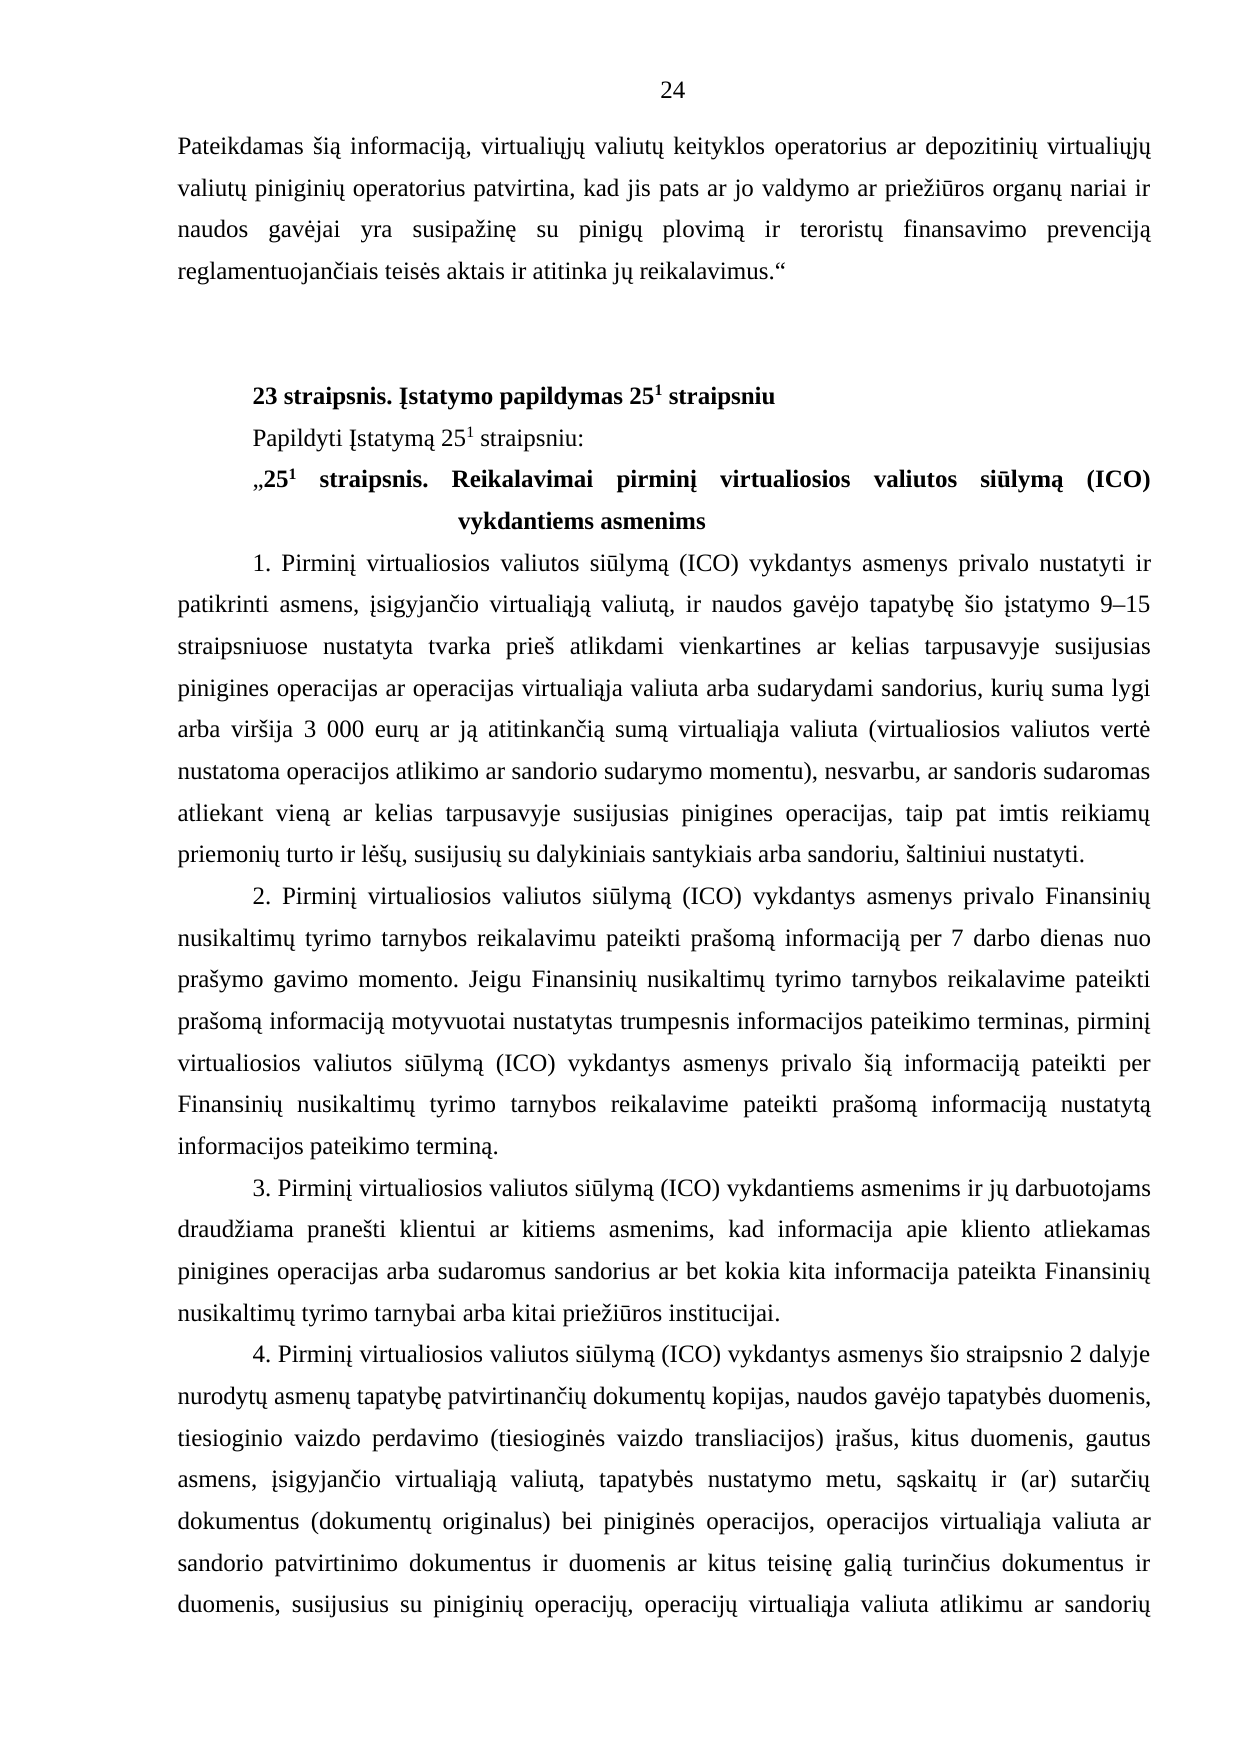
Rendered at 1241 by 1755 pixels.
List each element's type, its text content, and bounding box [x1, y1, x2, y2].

text „251 straipsnis. Reikalavimai pirminį virtualiosios valiutos siūlymą (ICO) vykdantiems asmenims [252, 451, 1152, 535]
text Pateikdamas šią informaciją, virtualiųjų valiutų keityklos operatorius ar depozitinių virtualiųjų valiutų piniginių operatorius patvirtina, kad jis pats ar jo valdymo ar priežiūros organų nariai ir naudos gavėjai yra susipažinę su pinigų plovimą ir teroristų finansavimo prevenciją reglamentuojančiais teisės aktais ir atitinka jų reikalavimus.“ [177, 118, 1152, 285]
text Papildyti Įstatymą 251 straipsniu: [177, 410, 1152, 451]
text 4. Pirminį virtualiosios valiutos siūlymą (ICO) vykdantys asmenys šio straipsnio 2 dalyje nurodytų asmenų tapatybę patvirtinančių dokumentų kopijas, naudos gavėjo tapatybės duomenis, tiesioginio vaizdo perdavimo (tiesioginės vaizdo transliacijos) įrašus, kitus duomenis, gautus asmens, įsigyjančio virtualiąją valiutą, tapatybės nustatymo metu, sąskaitų ir (ar) sutarčių dokumentus (dokumentų originalus) bei piniginės operacijos, operacijos virtualiąja valiuta ar sandorio patvirtinimo dokumentus ir duomenis ar kitus teisinę galią turinčius dokumentus ir duomenis, susijusius su piniginių operacijų, operacijų virtualiąja valiuta atlikimu ar sandorių [177, 1326, 1152, 1618]
text 1. Pirminį virtualiosios valiutos siūlymą (ICO) vykdantys asmenys privalo nustatyti ir patikrinti asmens, įsigyjančio virtualiąją valiutą, ir naudos gavėjo tapatybę šio įstatymo 9–15 straipsniuose nustatyta tvarka prieš atlikdami vienkartines ar kelias tarpusavyje susijusias pinigines operacijas ar operacijas virtualiąja valiuta arba sudarydami sandorius, kurių suma lygi arba viršija 3 000 eurų ar ją atitinkančią sumą virtualiąja valiuta (virtualiosios valiutos vertė nustatoma operacijos atlikimo ar sandorio sudarymo momentu), nesvarbu, ar sandoris sudaromas atliekant vieną ar kelias tarpusavyje susijusias pinigines operacijas, taip pat imtis reikiamų priemonių turto ir lėšų, susijusių su dalykiniais santykiais arba sandoriu, šaltiniui nustatyti. [177, 535, 1152, 868]
text 3. Pirminį virtualiosios valiutos siūlymą (ICO) vykdantiems asmenims ir jų darbuotojams draudžiama pranešti klientui ar kitiems asmenims, kad informacija apie kliento atliekamas pinigines operacijas arba sudaromus sandorius ar bet kokia kita informacija pateikta Finansinių nusikaltimų tyrimo tarnybai arba kitai priežiūros institucijai. [177, 1160, 1152, 1326]
text 23 straipsnis. Įstatymo papildymas 251 straipsniu [177, 368, 1152, 410]
text 2. Pirminį virtualiosios valiutos siūlymą (ICO) vykdantys asmenys privalo Finansinių nusikaltimų tyrimo tarnybos reikalavimu pateikti prašomą informaciją per 7 darbo dienas nuo prašymo gavimo momento. Jeigu Finansinių nusikaltimų tyrimo tarnybos reikalavime pateikti prašomą informaciją motyvuotai nustatytas trumpesnis informacijos pateikimo terminas, pirminį virtualiosios valiutos siūlymą (ICO) vykdantys asmenys privalo šią informaciją pateikti per Finansinių nusikaltimų tyrimo tarnybos reikalavime pateikti prašomą informaciją nustatytą informacijos pateikimo terminą. [177, 868, 1152, 1160]
